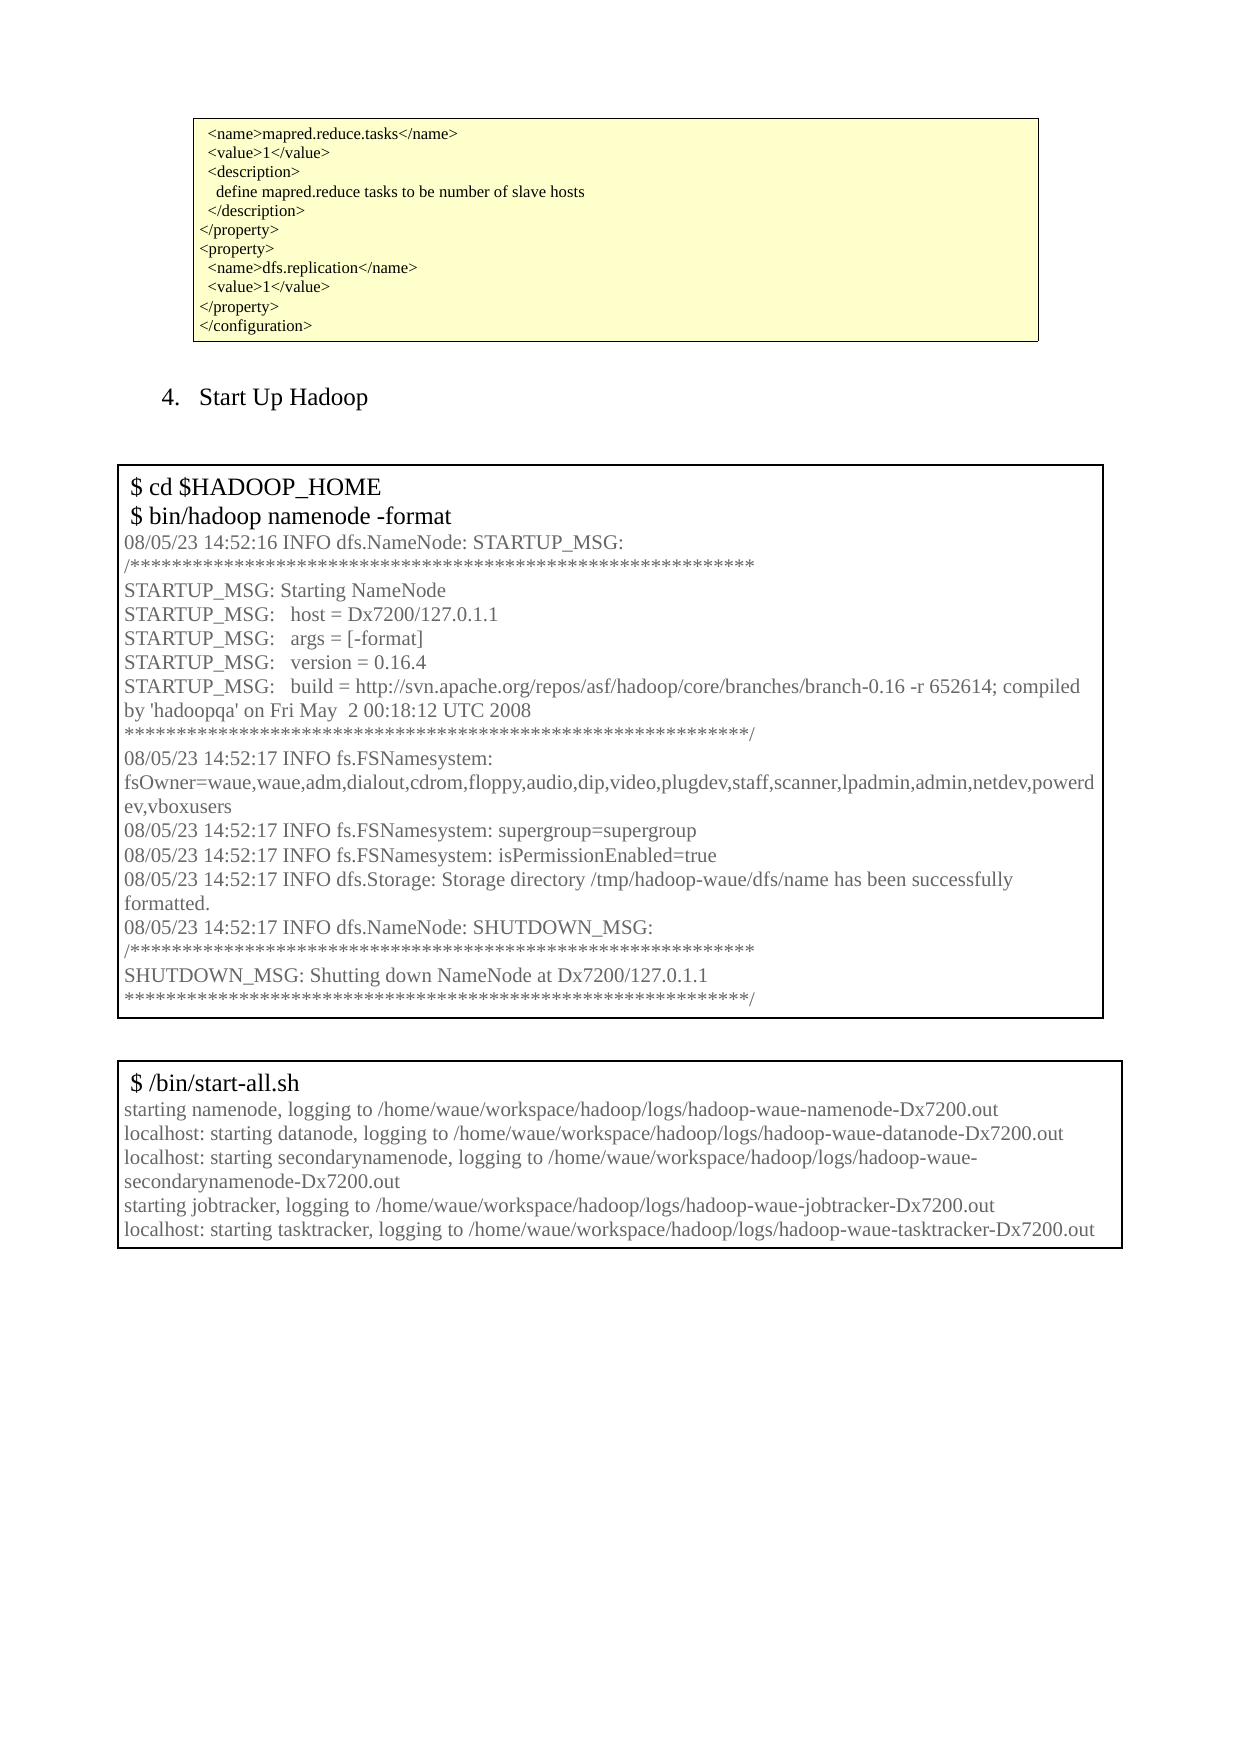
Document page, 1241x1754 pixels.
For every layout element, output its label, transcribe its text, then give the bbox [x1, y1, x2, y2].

table_header $ /bin/start-all.sh starting namenode, logging to /home/waue/workspace/hadoop/logs/hadoop-waue-namenode-Dx7200.out localhost: starting datanode, logging to /home/waue/workspace/hadoop/logs/hadoop-waue-datanode-Dx7200.out localhost: starting secondarynamenode, logging to /home/waue/workspace/hadoop/logs/hadoop-waue-secondarynamenode-Dx7200.out starting jobtracker, logging to /home/waue/workspace/hadoop/logs/hadoop-waue-jobtracker-Dx7200.out localhost: starting tasktracker, logging to /home/waue/workspace/hadoop/logs/hadoop-waue-tasktracker-Dx7200.out [119, 1062, 1121, 1247]
table_header <name>mapred.reduce.tasks</name> <value>1</value> <description> define mapred.reduce tasks to be number of slave hosts </description> </property> <property> <name>dfs.replication</name> <value>1</value> </property> </configuration> [194, 119, 1038, 341]
list Start Up Hadoop [161, 382, 1122, 411]
table_header $ cd $HADOOP_HOME $ bin/hadoop namenode -format 08/05/23 14:52:16 INFO dfs.NameNode: STARTUP_MSG: /************************************************************ STARTUP_MSG: Starting NameNode STARTUP_MSG: host = Dx7200/127.0.1.1 STARTUP_MSG: args = [-format] STARTUP_MSG: version = 0.16.4 STARTUP_MSG: build = http://svn.apache.org/repos/asf/hadoop/core/branches/branch-0.16 -r 652614; compiled by 'hadoopqa' on Fri May 2 00:18:12 UTC 2008 ************************************************************/ 08/05/23 14:52:17 INFO fs.FSNamesystem: fsOwner=waue,waue,adm,dialout,cdrom,floppy,audio,dip,video,plugdev,staff,scanner,lpadmin,admin,netdev,powerdev,vboxusers 08/05/23 14:52:17 INFO fs.FSNamesystem: supergroup=supergroup 08/05/23 14:52:17 INFO fs.FSNamesystem: isPermissionEnabled=true 08/05/23 14:52:17 INFO dfs.Storage: Storage directory /tmp/hadoop-waue/dfs/name has been successfully formatted. 08/05/23 14:52:17 INFO dfs.NameNode: SHUTDOWN_MSG: /************************************************************ SHUTDOWN_MSG: Shutting down NameNode at Dx7200/127.0.1.1 ************************************************************/ [119, 466, 1102, 1017]
